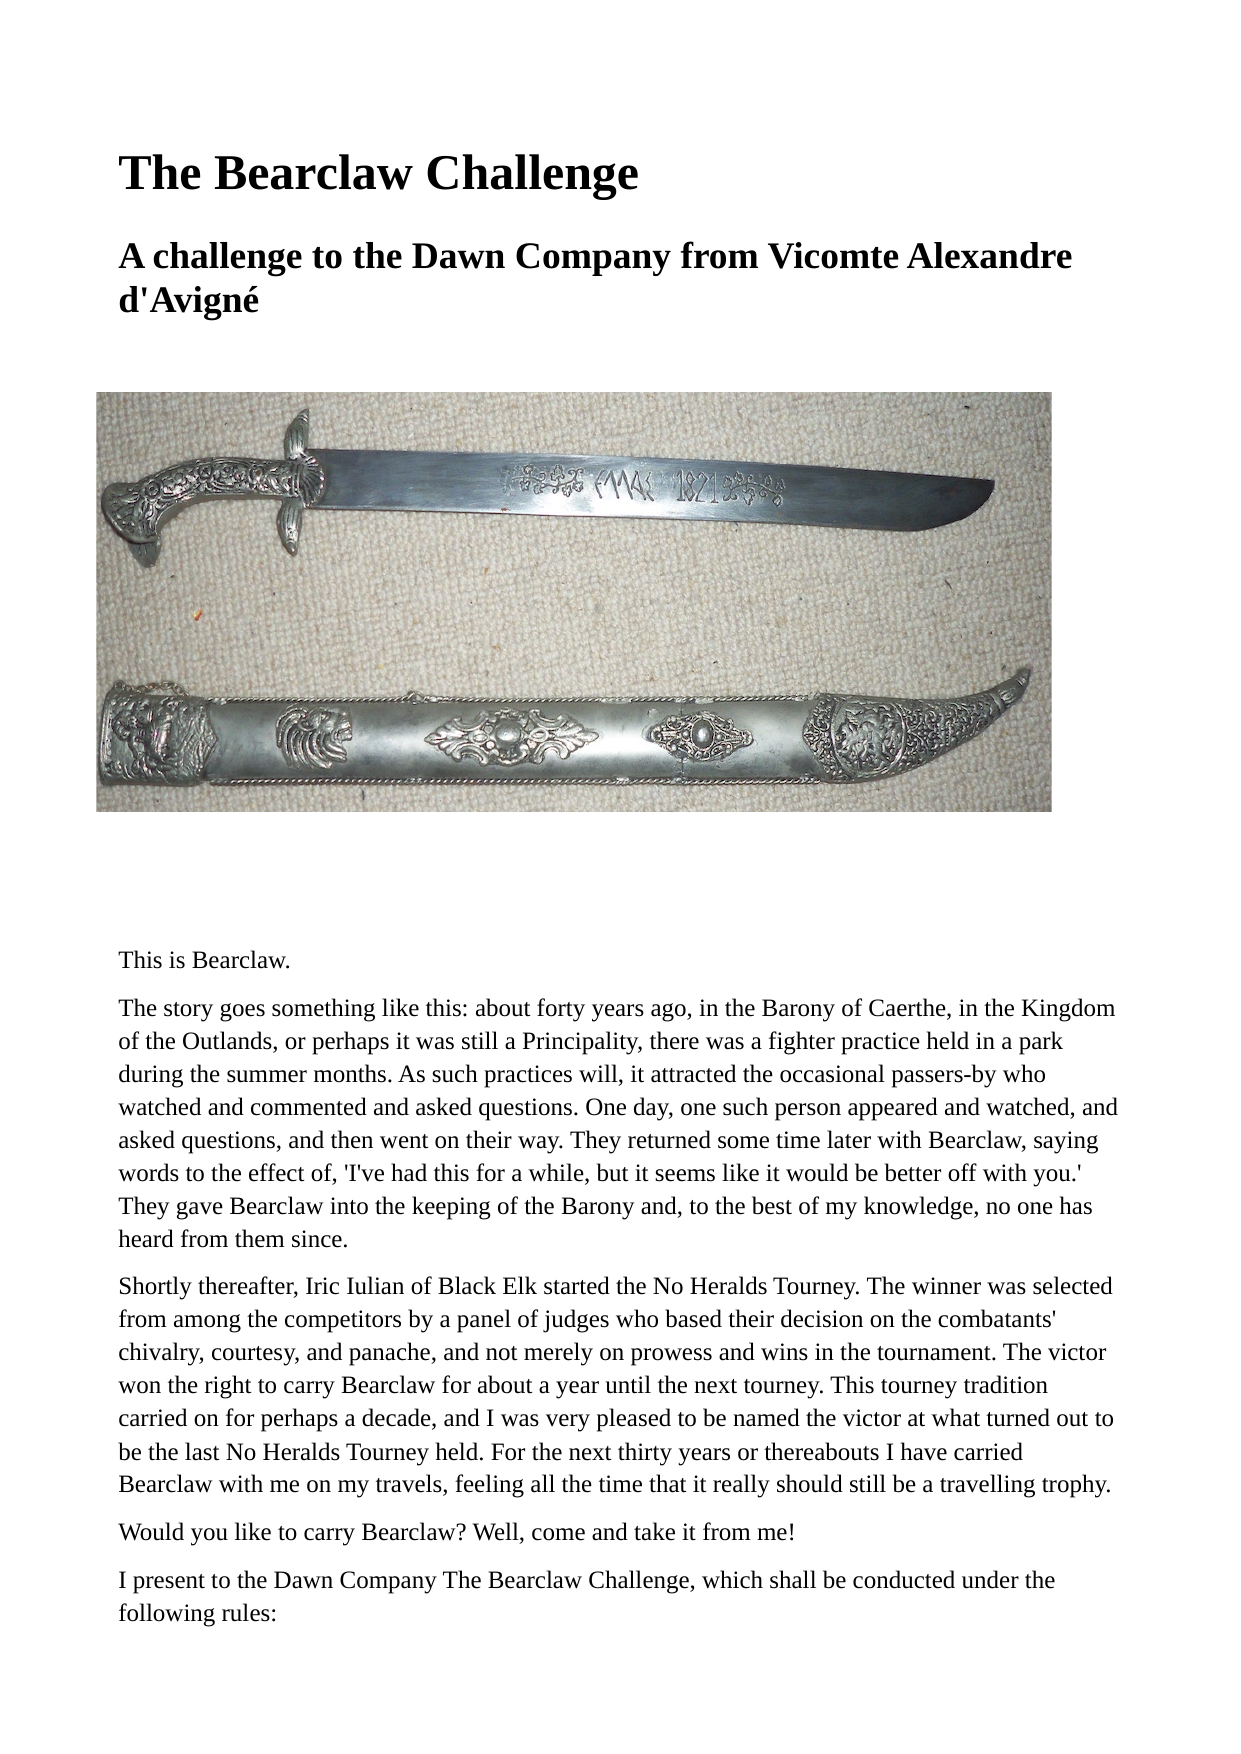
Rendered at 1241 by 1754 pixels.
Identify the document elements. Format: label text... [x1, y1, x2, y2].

text Shortly thereafter, Iric Iulian of Black Elk started the No Heralds Tourney. The winner was selected from among the competitors by a panel of judges who based their decision on the combatants' chivalry, courtesy, and panache, and not merely on prowess and wins in the tournament. The victor won the right to carry Bearclaw for about a year until the next tourney. This tourney tradition carried on for perhaps a decade, and I was very pleased to be named the victor at what turned out to be the last No Heralds Tourney held. For the next thirty years or thereabouts I have carried Bearclaw with me on my travels, feeling all the time that it really should still be a travelling trophy. [118, 1271, 1122, 1498]
text Would you like to carry Bearclaw? Well, come and take it from me! [118, 1517, 1122, 1546]
picture [96, 392, 1052, 812]
subtitle A challenge to the Dawn Company from Vicomte Alexandre d'Avigné [118, 234, 1122, 320]
subtitle The Bearclaw Challenge [118, 143, 1122, 201]
text I present to the Dawn Company The Bearclaw Challenge, which shall be conducted under the following rules: [118, 1565, 1122, 1627]
text The story goes something like this: about forty years ago, in the Barony of Caerthe, in the Kingdom of the Outlands, or perhaps it was still a Principality, there was a fighter practice held in a park during the summer months. As such practices will, it attracted the occasional passers-by who watched and commented and asked questions. One day, one such person appeared and watched, and asked questions, and then went on their way. They returned some time later with Bearclaw, saying words to the effect of, 'I've had this for a while, but it seems like it would be better off with you.' They gave Bearclaw into the keeping of the Barony and, to the best of my knowledge, no one has heard from them since. [118, 993, 1122, 1253]
text This is Bearclaw. [118, 945, 1122, 974]
